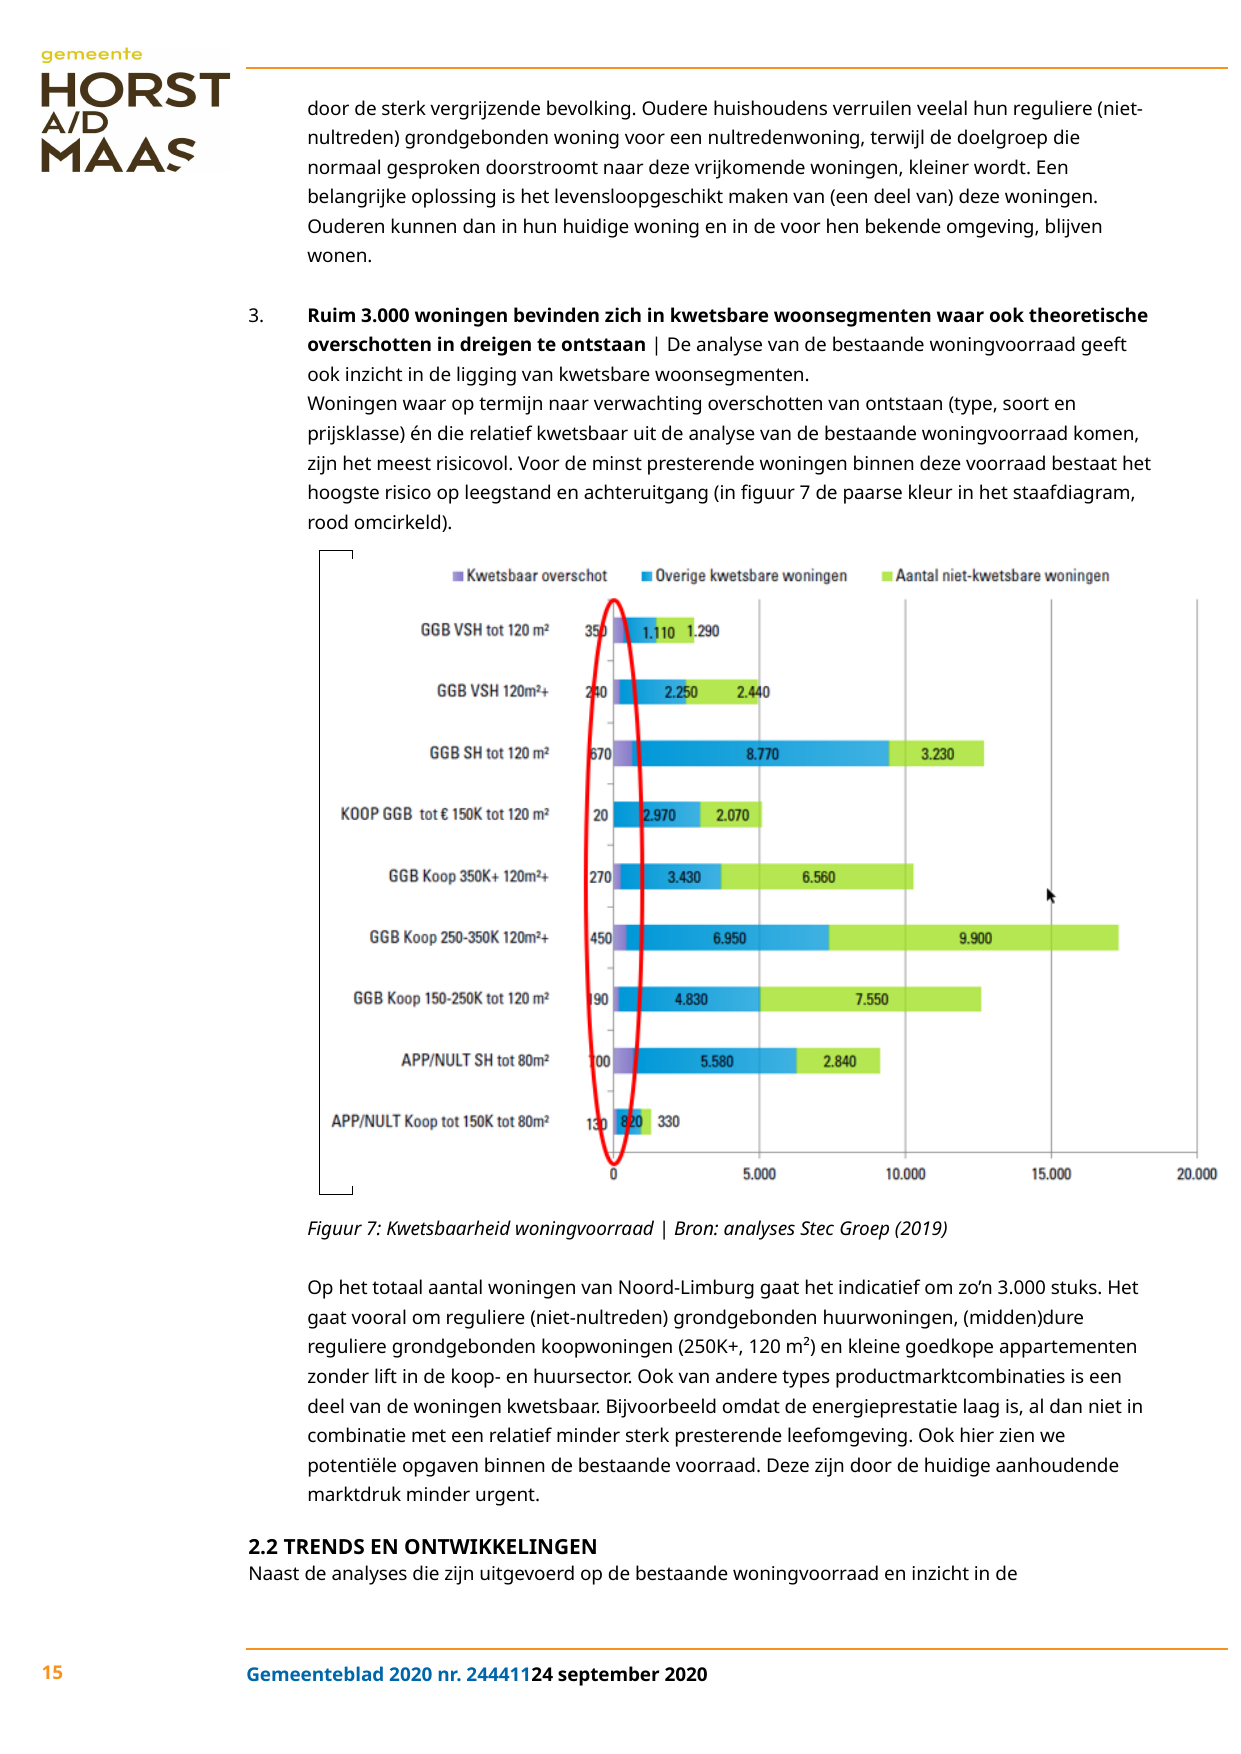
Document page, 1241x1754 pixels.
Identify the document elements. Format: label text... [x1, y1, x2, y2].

picture [41, 47, 231, 172]
list Op het totaal aantal woningen van Noord-Limburg gaat het indicatief om zo’n 3.000 stuks. Het gaat vooral om reguliere (niet-nultreden) grondgebonden huurwoningen, (midden)dure reguliere grondgebonden koopwoningen (250K+, 120 m²) en kleine goedkope appartementen zonder lift in de koop- en huursector. Ook van andere types productmarktcombinaties is een deel van de woningen kwetsbaar. Bijvoorbeeld omdat de energieprestatie laag is, al dan niet in combinatie met een relatief minder sterk presterende leefomgeving. Ook hier zien we potentiële opgaven binnen de bestaande voorraad. Deze zijn door de huidige aanhoudende marktdruk minder urgent. [248, 1274, 1152, 1507]
list door de sterk vergrijzende bevolking. Oudere huishoudens verruilen veelal hun reguliere (niet-nultreden) grondgebonden woning voor een nultredenwoning, terwijl de doelgroep die normaal gesproken doorstroomt naar deze vrijkomende woningen, kleiner wordt. Een belangrijke oplossing is het levensloopgeschikt maken van (een deel van) deze woningen. Ouderen kunnen dan in hun huidige woning en in de voor hen bekende omgeving, blijven wonen. [248, 95, 1152, 268]
text Naast de analyses die zijn uitgevoerd op de bestaande woningvoorraad en inzicht in de [248, 1561, 1152, 1586]
list Ruim 3.000 woningen bevinden zich in kwetsbare woonsegmenten waar ook theoretische overschotten in dreigen te ontstaan | De analyse van de bestaande woningvoorraad geeft ook inzicht in de ligging van kwetsbare woonsegmenten. [248, 302, 1152, 387]
list Woningen waar op termijn naar verwachting overschotten van ontstaan (type, soort en prijsklasse) én die relatief kwetsbaar uit de analyse van de bestaande woningvoorraad komen, zijn het meest risicovol. Voor de minst presterende woningen binnen deze voorraad bestaat het hoogste risico op leegstand en achteruitgang (in figuur 7 de paarse kleur in het staafdiagram, rood omcirkeld). [248, 391, 1152, 535]
list Figuur 7: Kwetsbaarheid woningvoorraad | Bron: analyses Stec Groep (2019) [248, 1215, 1152, 1241]
text 2.2 TRENDS EN ONTWIKKELINGEN [248, 1532, 1152, 1561]
picture [327, 559, 1232, 1186]
